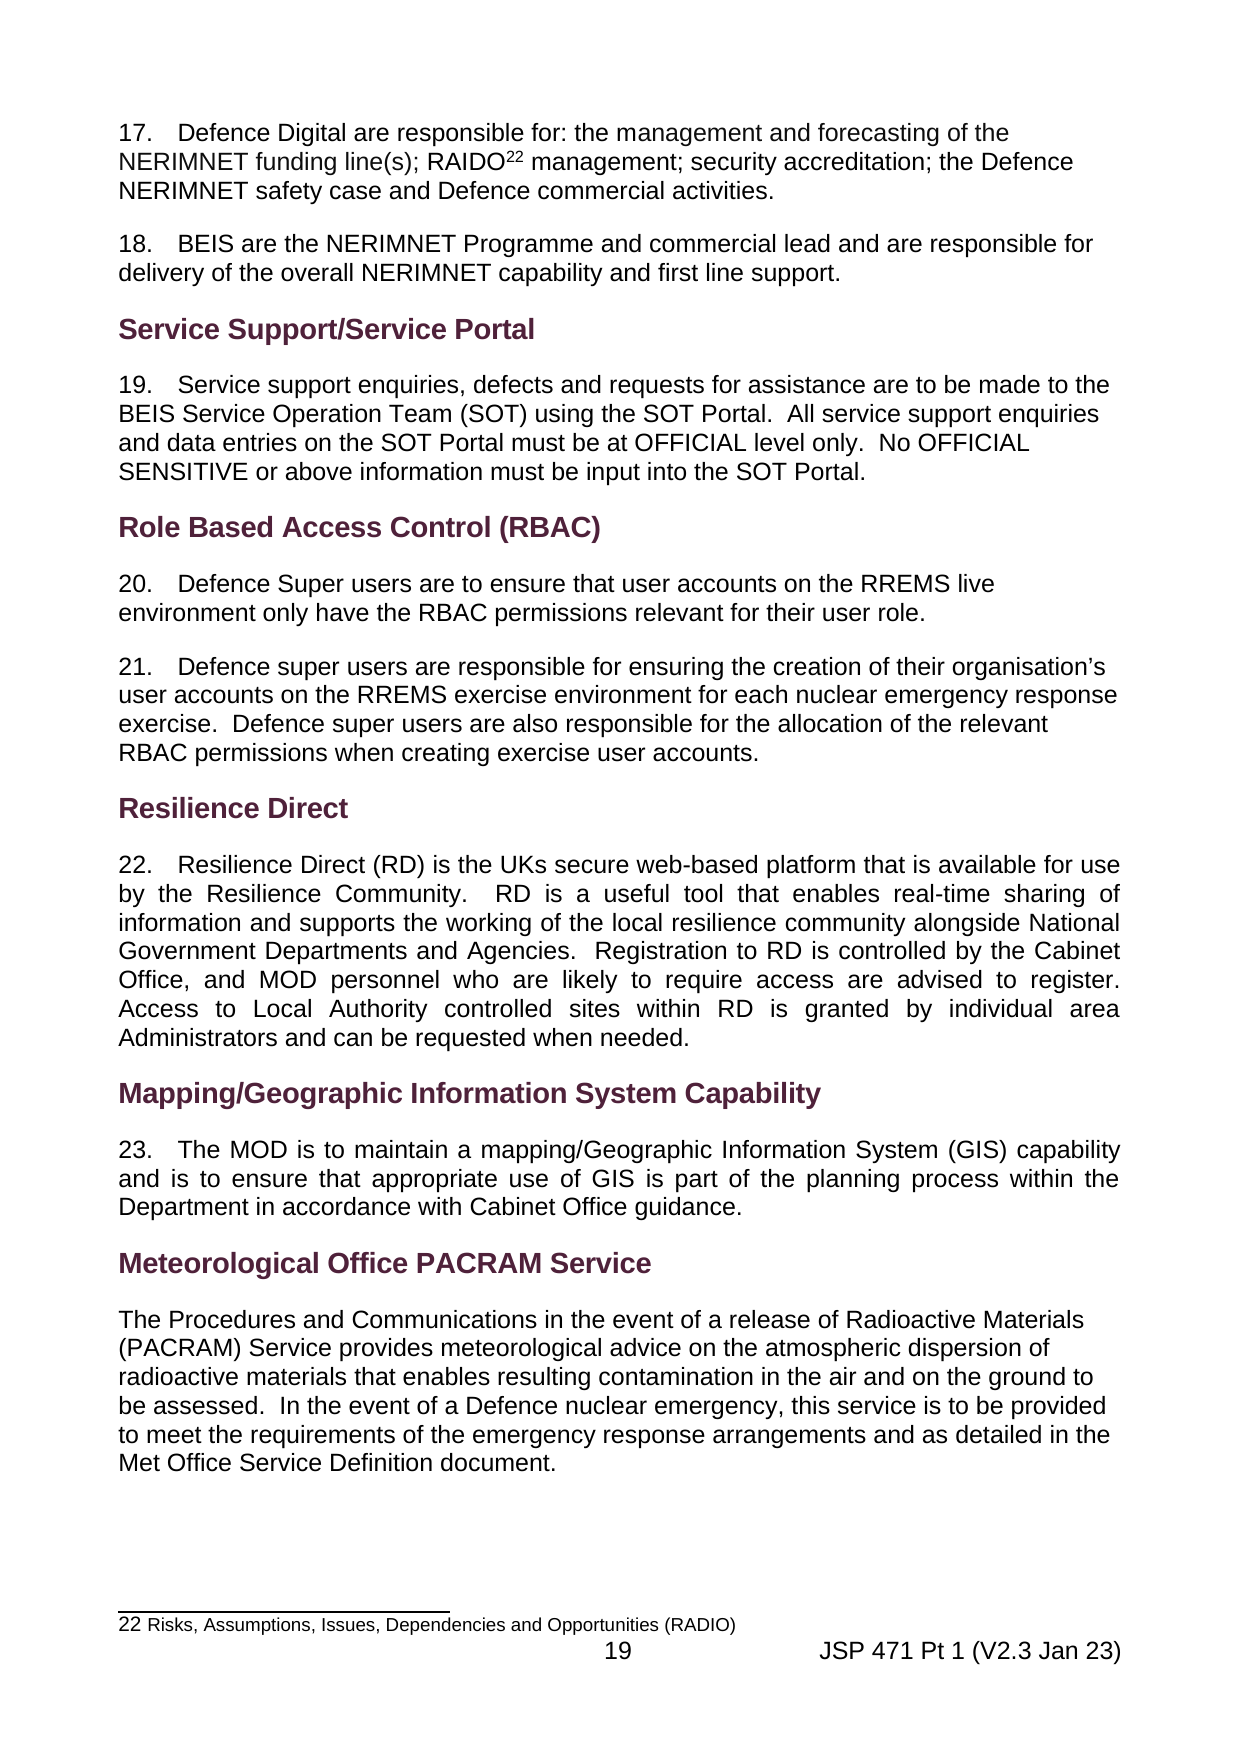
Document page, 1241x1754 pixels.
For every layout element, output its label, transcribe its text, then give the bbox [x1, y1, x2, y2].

list Resilience Direct (RD) is the UKs secure web-based platform that is available for use by the Resilience Community. RD is a useful tool that enables real-time sharing of information and supports the working of the local resilience community alongside National Government Departments and Agencies. Registration to RD is controlled by the Cabinet Office, and MOD personnel who are likely to require access are advised to register. Access to Local Authority controlled sites within RD is granted by individual area Administrators and can be requested when needed. [118, 850, 1122, 1051]
list Risks, Assumptions, Issues, Dependencies and Opportunities (RADIO) [118, 1612, 1122, 1636]
subtitle Service Support/Service Portal [118, 312, 1122, 345]
subtitle Resilience Direct [118, 791, 1122, 825]
list Defence Digital are responsible for: the management and forecasting of the NERIMNET funding line(s); RAIDO management; security accreditation; the Defence NERIMNET safety case and Defence commercial activities. [118, 118, 1122, 204]
text The Procedures and Communications in the event of a release of Radioactive Materials (PACRAM) Service provides meteorological advice on the atmospheric dispersion of radioactive materials that enables resulting contamination in the air and on the ground to be assessed. In the event of a Defence nuclear emergency, this service is to be provided to meet the requirements of the emergency response arrangements and as detailed in the Met Office Service Definition document. [118, 1304, 1122, 1477]
subtitle Meteorological Office PACRAM Service [118, 1246, 1122, 1279]
list The MOD is to maintain a mapping/Geographic Information System (GIS) capability and is to ensure that appropriate use of GIS is part of the planning process within the Department in accordance with Cabinet Office guidance. [118, 1135, 1122, 1221]
subtitle Mapping/Geographic Information System Capability [118, 1076, 1122, 1110]
list Defence super users are responsible for ensuring the creation of their organisation’s user accounts on the RREMS exercise environment for each nuclear emergency response exercise. Defence super users are also responsible for the allocation of the relevant RBAC permissions when creating exercise user accounts. [118, 651, 1122, 766]
list BEIS are the NERIMNET Programme and commercial lead and are responsible for delivery of the overall NERIMNET capability and first line support. [118, 229, 1122, 287]
subtitle Role Based Access Control (RBAC) [118, 510, 1122, 544]
list Service support enquiries, defects and requests for assistance are to be made to the BEIS Service Operation Team (SOT) using the SOT Portal. All service support enquiries and data entries on the SOT Portal must be at OFFICIAL level only. No OFFICIAL SENSITIVE or above information must be input into the SOT Portal. [118, 370, 1122, 485]
list Defence Super users are to ensure that user accounts on the RREMS live environment only have the RBAC permissions relevant for their user role. [118, 569, 1122, 626]
